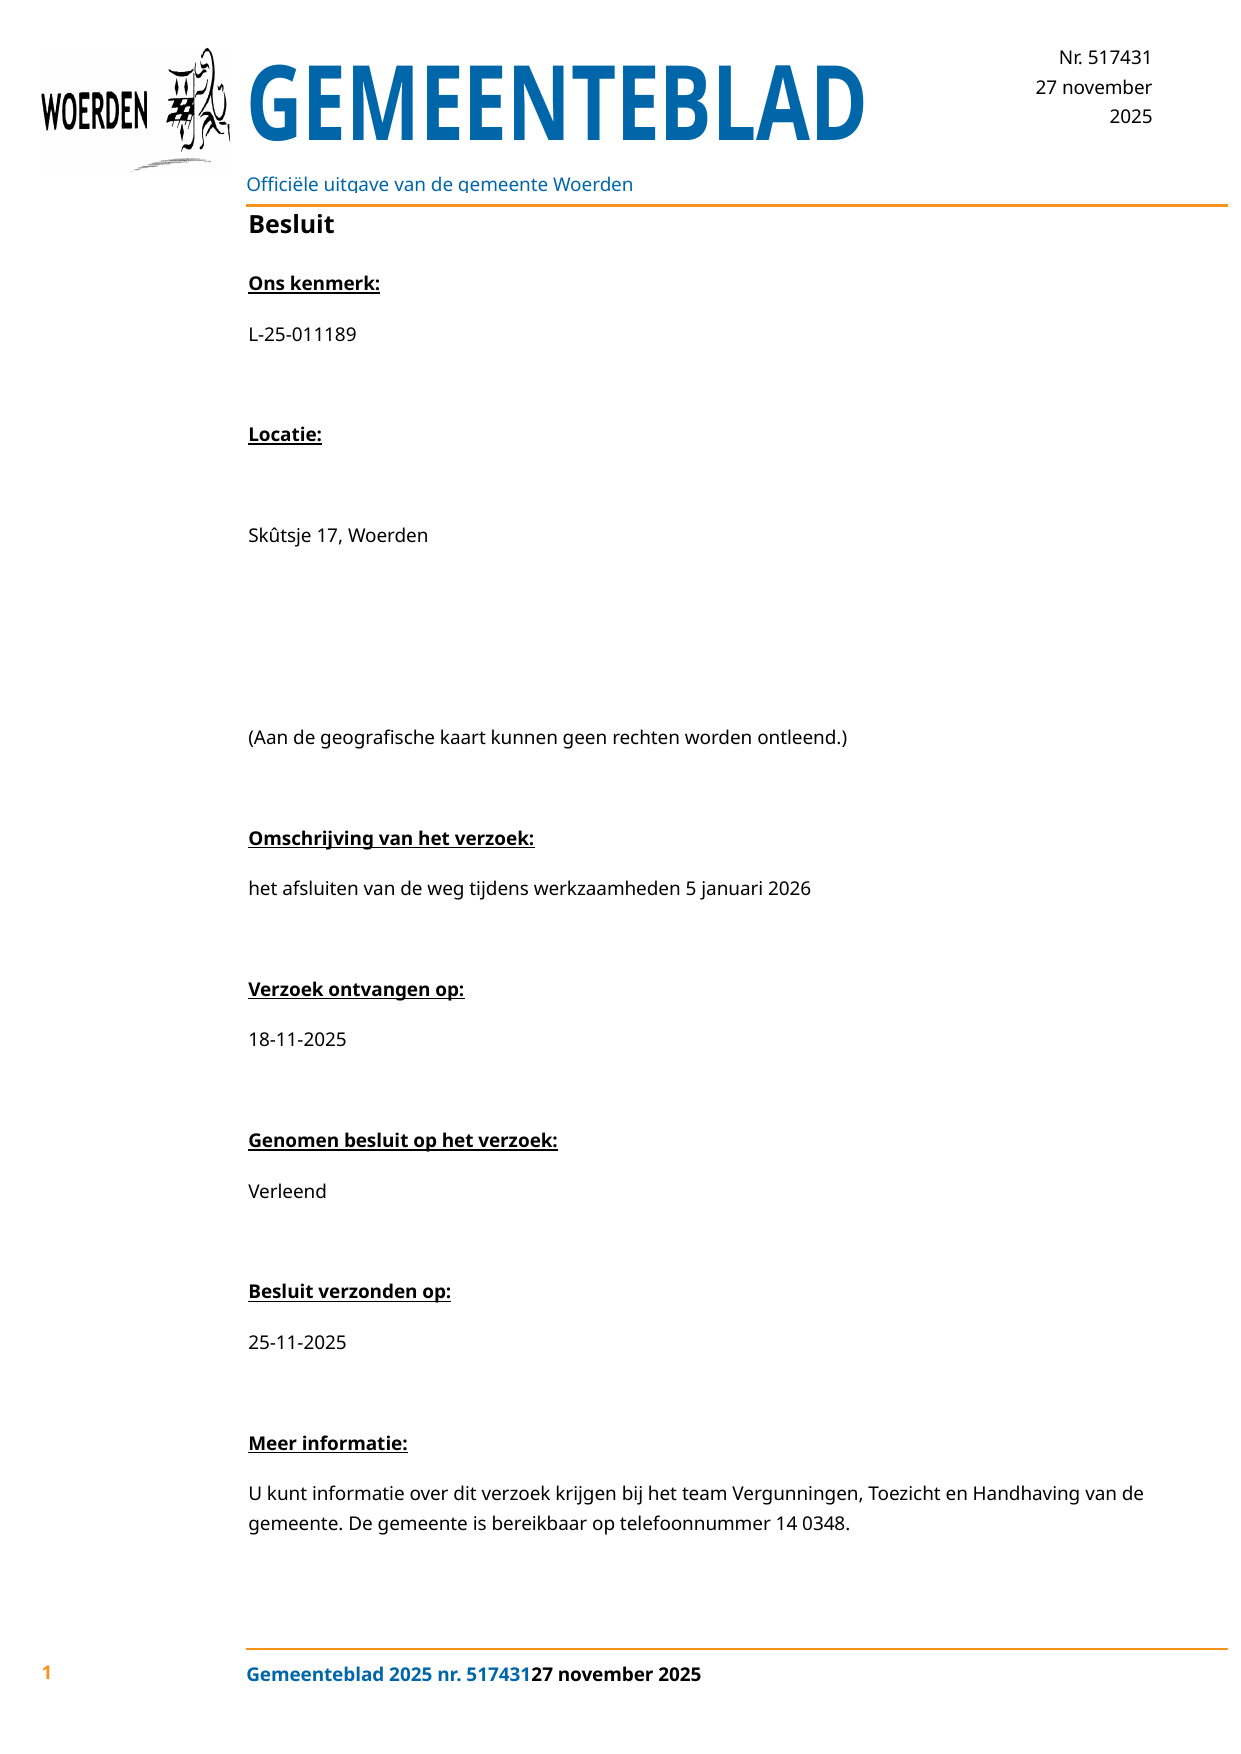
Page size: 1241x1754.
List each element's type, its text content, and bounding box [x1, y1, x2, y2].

text het afsluiten van de weg tijdens werkzaamheden 5 januari 2026 [248, 875, 1152, 901]
text Verleend [248, 1178, 1152, 1203]
text Besluit [248, 207, 1152, 241]
text Omschrijving van het verzoek: [248, 825, 1152, 851]
text Genomen besluit op het verzoek: [248, 1127, 1152, 1153]
text Skûtsje 17, Woerden [248, 522, 1152, 548]
text Locatie: [248, 422, 1152, 447]
text Verzoek ontvangen op: [248, 976, 1152, 1002]
text U kunt informatie over dit verzoek krijgen bij het team Vergunningen, Toezicht en Handhaving van de gemeente. De gemeente is bereikbaar op telefoonnummer 14 0348. [248, 1480, 1152, 1536]
text (Aan de geografische kaart kunnen geen rechten worden ontleend.) [248, 724, 1152, 750]
text Ons kenmerk: [248, 270, 1152, 296]
text L-25-011189 [248, 321, 1152, 346]
text 25-11-2025 [248, 1329, 1152, 1355]
text 18-11-2025 [248, 1027, 1152, 1052]
text Besluit verzonden op: [248, 1279, 1152, 1304]
picture [41, 47, 231, 172]
text Meer informatie: [248, 1430, 1152, 1456]
